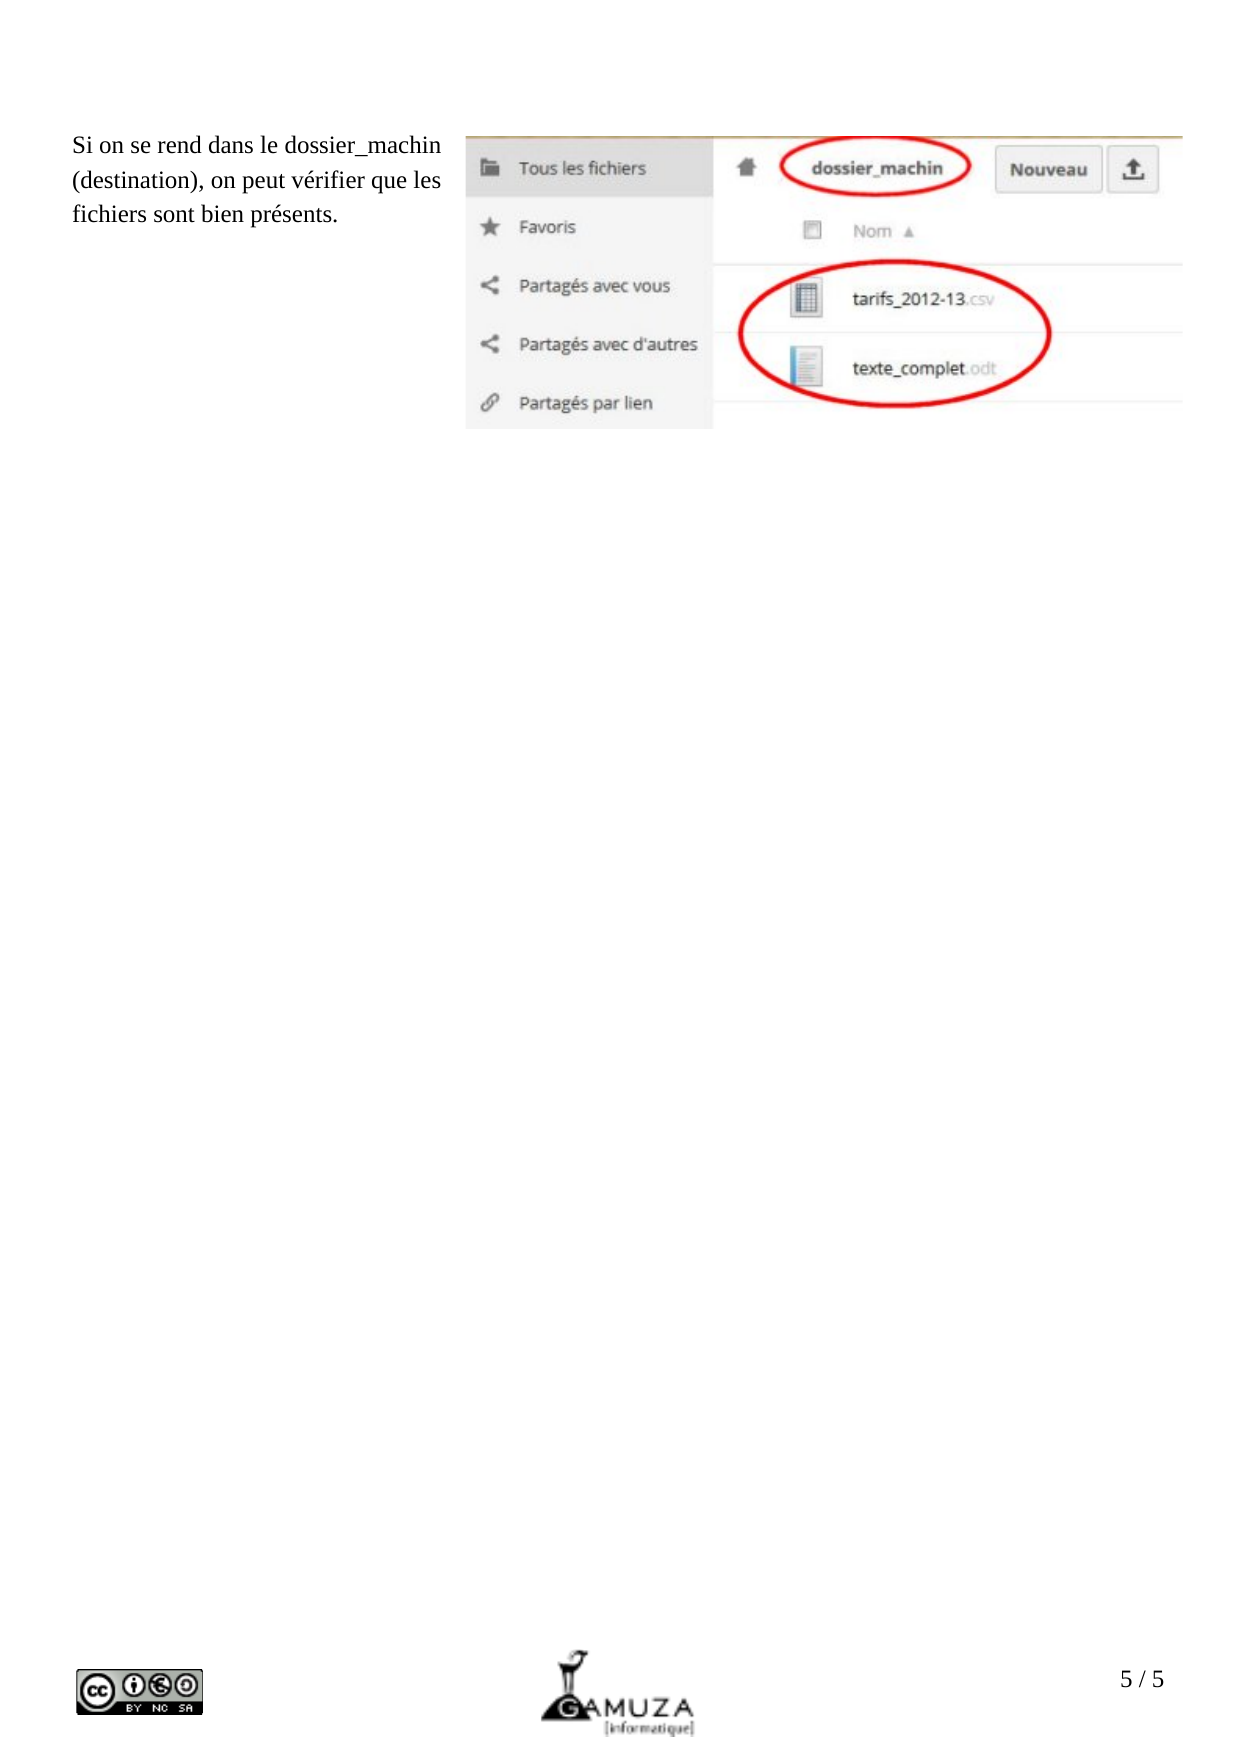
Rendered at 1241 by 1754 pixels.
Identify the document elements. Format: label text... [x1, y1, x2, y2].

picture [76, 1669, 203, 1715]
text Si on se rend dans le dossier_machin (destination), on peut vérifier que les fichiers sont bien présents. [72, 130, 1164, 228]
picture [540, 1649, 696, 1737]
picture [465, 136, 1183, 429]
